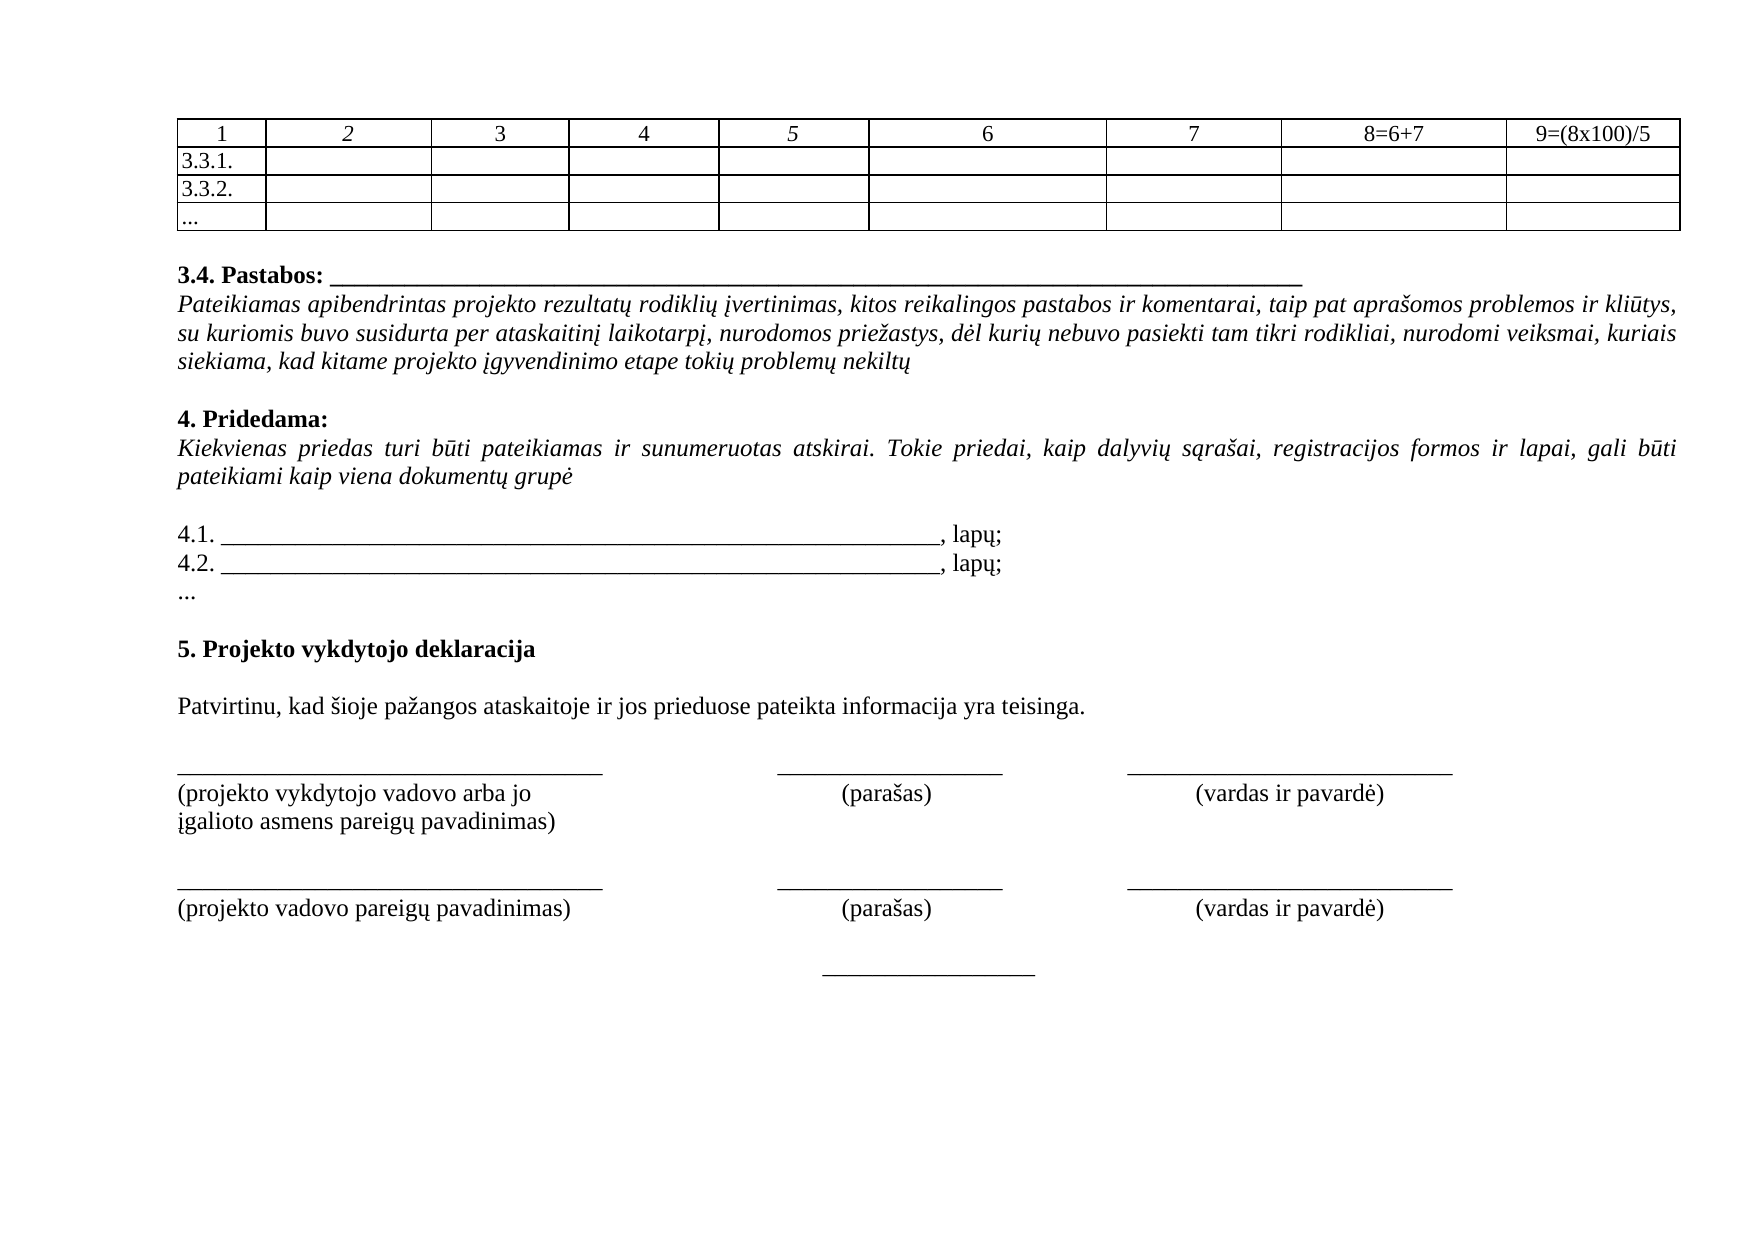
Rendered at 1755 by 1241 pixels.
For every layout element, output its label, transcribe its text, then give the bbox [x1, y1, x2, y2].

text 4.1. , lapų; [177, 519, 1680, 548]
text Pateikiamas apibendrintas projekto rezultatų rodiklių įvertinimas, kitos reikalingos pastabos ir komentarai, taip pat aprašomos problemos ir kliūtys, su kuriomis buvo susidurta per ataskaitinį laikotarpį, nurodomos priežastys, dėl kurių nebuvo pasiekti tam tikri rodikliai, nurodomi veiksmai, kuriais siekiama, kad kitame projekto įgyvendinimo etape tokių problemų nekiltų [177, 289, 1680, 375]
table_cell [267, 148, 431, 174]
table_cell [1282, 203, 1506, 230]
table_cell [432, 176, 568, 202]
table_cell [720, 203, 868, 230]
text __________________________________ __________________ __________________________ [177, 864, 1680, 893]
table_cell 1 [178, 120, 265, 146]
text ... [177, 576, 1680, 605]
text 3.4. Pastabos: [177, 260, 1680, 289]
table_cell [1507, 176, 1679, 202]
table_cell [1507, 203, 1679, 230]
table_cell [720, 176, 868, 202]
table_cell [1282, 148, 1506, 174]
table_cell [1107, 148, 1281, 174]
text Kiekvienas priedas turi būti pateikiamas ir sunumeruotas atskirai. Tokie priedai, kaip dalyvių sąrašai, registracijos formos ir lapai, gali būti pateikiami kaip viena dokumentų grupė [177, 433, 1680, 490]
table_cell [267, 203, 431, 230]
table_cell 6 [870, 120, 1106, 146]
table_cell [1282, 176, 1506, 202]
text 4.2. , lapų; [177, 548, 1680, 576]
table_cell 3 [432, 120, 568, 146]
table_cell [267, 176, 431, 202]
table_cell [1107, 176, 1281, 202]
text 4. Pridedama: [177, 404, 1680, 433]
table_cell 2 [267, 120, 431, 146]
text __________________________________ __________________ __________________________ [177, 749, 1680, 778]
table_cell 8=6+7 [1282, 120, 1506, 146]
text įgalioto asmens pareigų pavadinimas) [177, 806, 1680, 835]
table_cell [432, 203, 568, 230]
table_cell [870, 148, 1106, 174]
table_cell ... [178, 203, 265, 230]
table_cell 7 [1107, 120, 1281, 146]
table_cell [870, 203, 1106, 230]
table_cell [570, 203, 718, 230]
table_cell [570, 148, 718, 174]
table_cell 9=(8x100)/5 [1507, 120, 1679, 146]
table_cell 3.3.1. [178, 148, 265, 174]
text _________________ [177, 950, 1680, 979]
table_cell 3.3.2. [178, 176, 265, 202]
table_cell [720, 148, 868, 174]
text (projekto vadovo pareigų pavadinimas) (parašas) (vardas ir pavardė) [177, 893, 1680, 921]
table_cell [432, 148, 568, 174]
table_cell [1107, 203, 1281, 230]
table_cell 5 [720, 120, 868, 146]
text 5. Projekto vykdytojo deklaracija [177, 634, 1680, 663]
text Patvirtinu, kad šioje pažangos ataskaitoje ir jos prieduose pateikta informacija yra teisinga. [177, 691, 1680, 720]
table_cell [570, 176, 718, 202]
table_cell [870, 176, 1106, 202]
text (projekto vykdytojo vadovo arba jo (parašas) (vardas ir pavardė) [177, 778, 1680, 806]
table_cell [1507, 148, 1679, 174]
table_cell 4 [570, 120, 718, 146]
